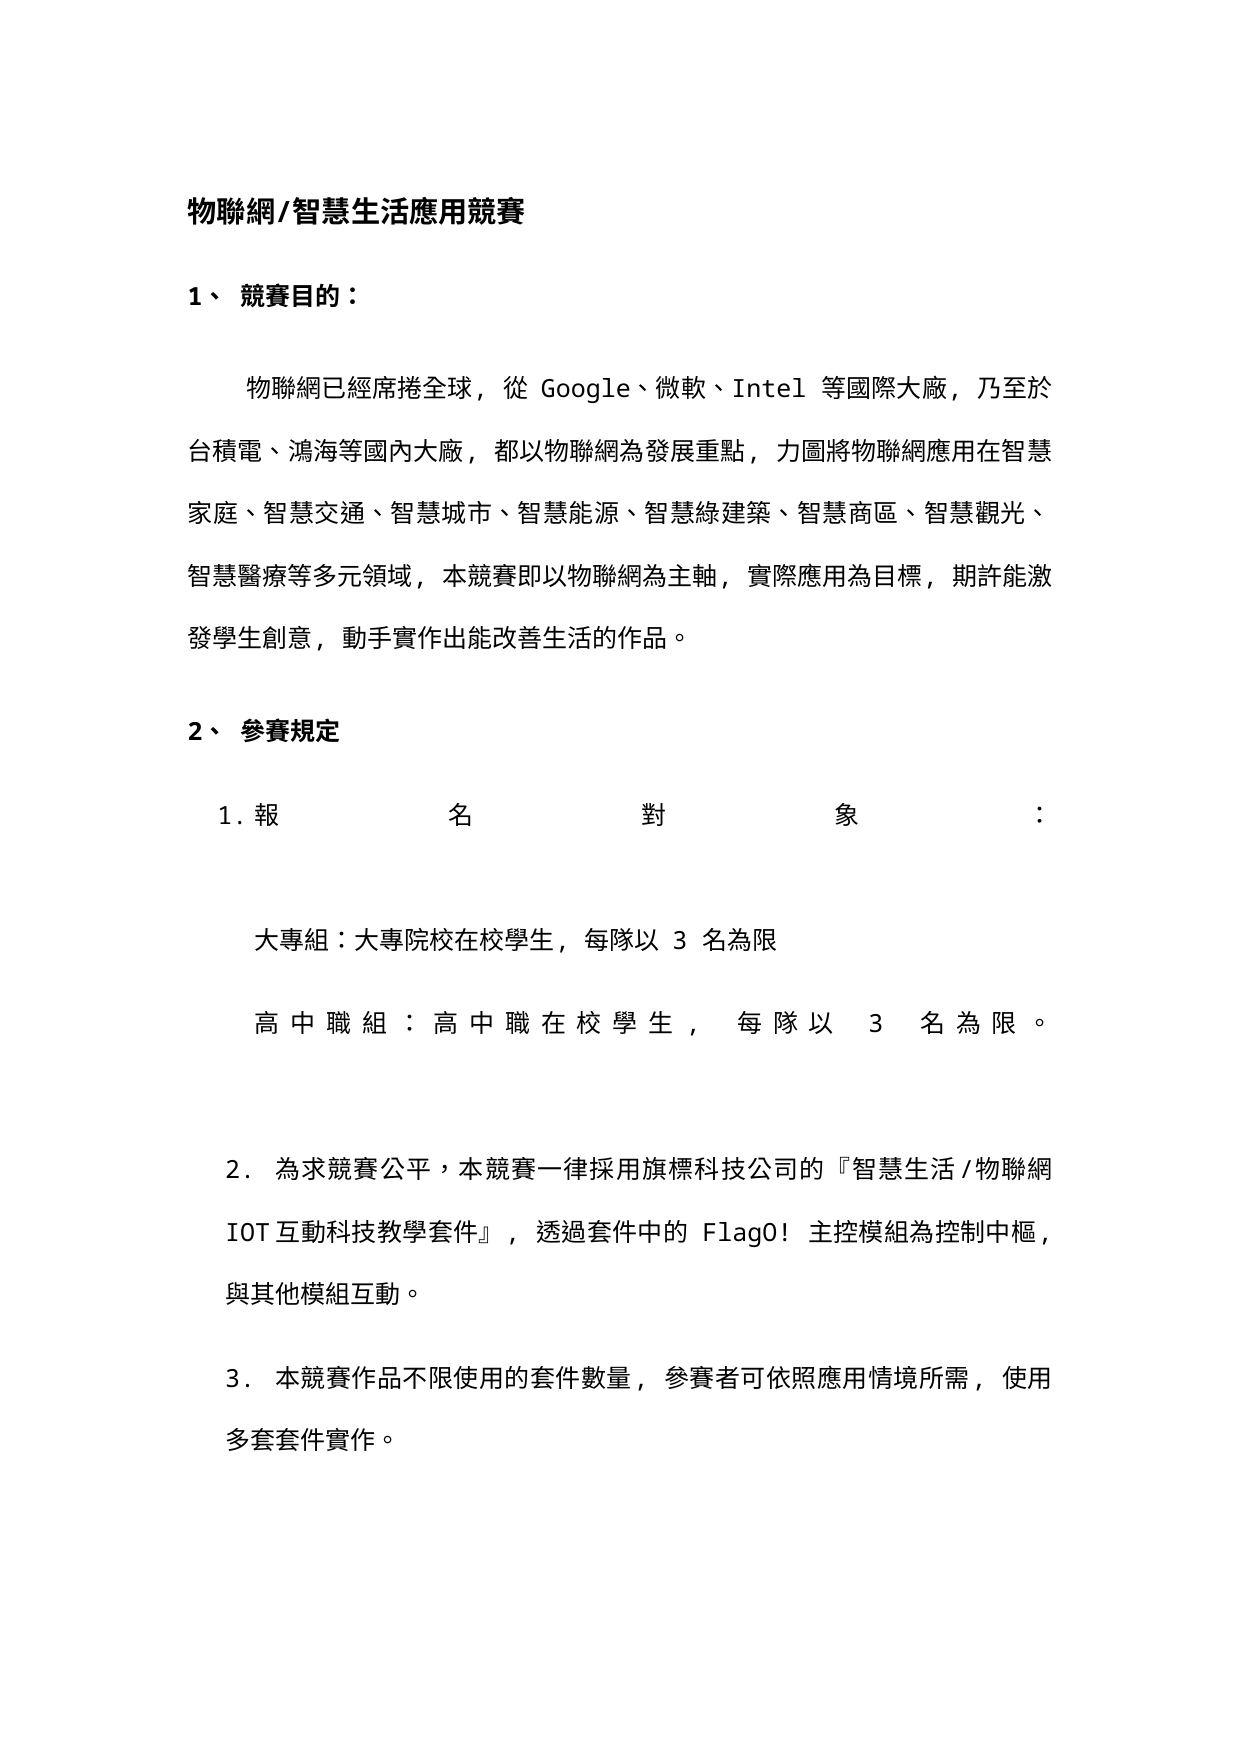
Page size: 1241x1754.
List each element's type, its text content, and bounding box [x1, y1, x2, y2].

list 本競賽作品不限使用的套件數量, 參賽者可依照應用情境所需, 使用多套套件實作。 [225, 1334, 1053, 1459]
list 為求競賽公平，本競賽一律採用旗標科技公司的『智慧生活/物聯網IOT互動科技教學套件』, 透過套件中的 FlagO! 主控模組為控制中樞, 與其他模組互動。 [225, 1126, 1053, 1314]
text 高中職組：高中職在校學生, 每隊以 3 名為限。 [254, 980, 1053, 1105]
list 競賽目的： [187, 253, 1053, 315]
list 報名對象： 大專組：大專院校在校學生, 每隊以 3 名為限 [217, 772, 1053, 959]
list 參賽規定 [187, 688, 1053, 750]
text 物聯網已經席捲全球, 從 Google、微軟、Intel 等國際大廠, 乃至於台積電、鴻海等國內大廠, 都以物聯網為發展重點, 力圖將物聯網應用在智慧家庭、智慧交通、智慧城市、智慧能源、智慧綠建築、智慧商區、智慧觀光、智慧醫療等多元領域, 本競賽即以物聯網為主軸, 實際應用為目標, 期許能激發學生創意, 動手實作出能改善生活的作品。 [187, 345, 1053, 658]
text 物聯網/智慧生活應用競賽 [187, 169, 1053, 231]
